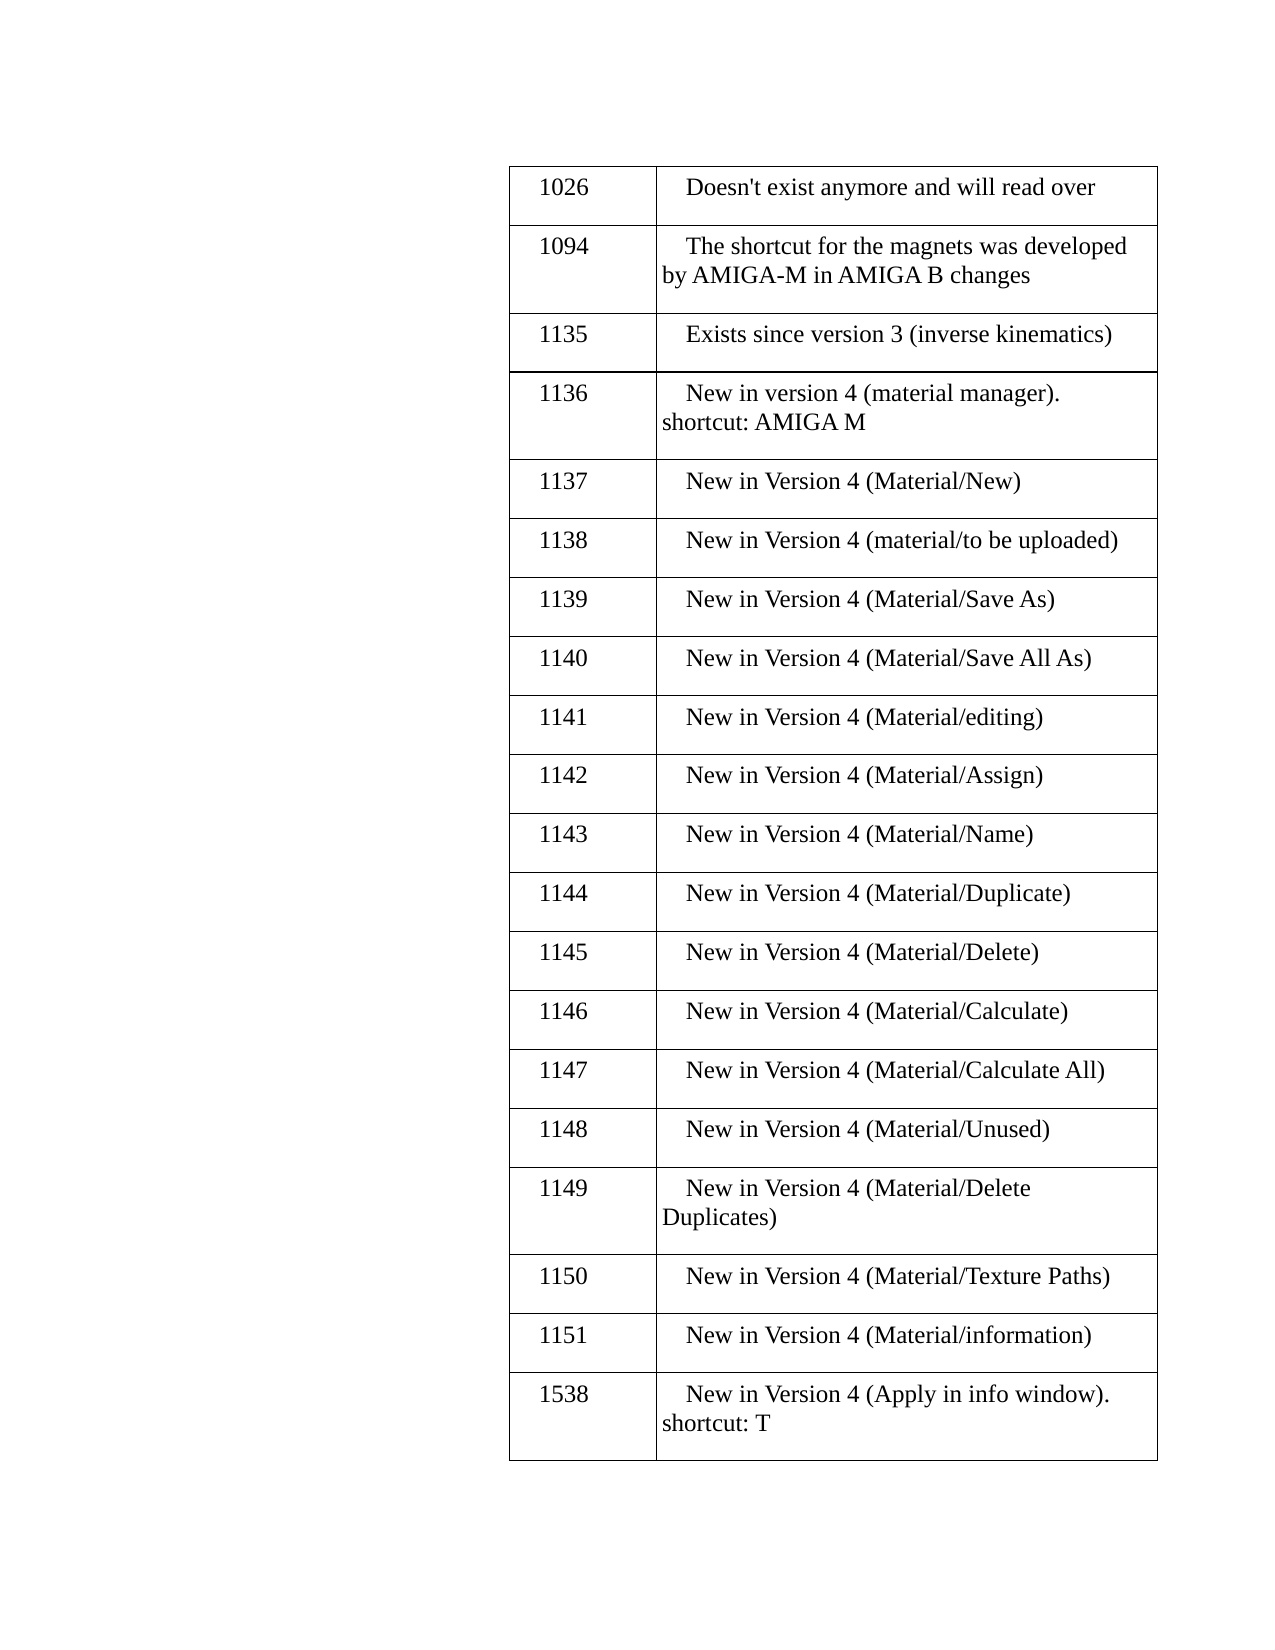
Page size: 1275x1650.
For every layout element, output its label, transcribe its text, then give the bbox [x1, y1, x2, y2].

table_cell New in Version 4 (Material/Duplicate) [657, 873, 1157, 931]
table_cell New in Version 4 (Material/Delete Duplicates) [657, 1168, 1157, 1254]
table_cell New in Version 4 (Material/Save As) [657, 578, 1157, 636]
table_cell New in Version 4 (Apply in info window). shortcut: T [657, 1373, 1157, 1460]
table_cell 1149 [510, 1168, 656, 1254]
table_cell New in Version 4 (material/to be uploaded) [657, 519, 1157, 577]
table_cell New in Version 4 (Material/Calculate All) [657, 1050, 1157, 1108]
table_cell 1142 [510, 755, 656, 813]
table_cell 1136 [510, 373, 656, 459]
table_cell New in Version 4 (Material/Name) [657, 814, 1157, 872]
table_cell 1143 [510, 814, 656, 872]
table_cell New in Version 4 (Material/Unused) [657, 1109, 1157, 1167]
table_cell 1140 [510, 637, 656, 695]
table_cell 1094 [510, 226, 656, 312]
table_cell 1145 [510, 932, 656, 990]
table_cell New in Version 4 (Material/Save All As) [657, 637, 1157, 695]
table_cell New in Version 4 (Material/Assign) [657, 755, 1157, 813]
table_cell 1137 [510, 460, 656, 518]
table_cell Exists since version 3 (inverse kinematics) [657, 314, 1157, 371]
table_cell 1135 [510, 314, 656, 371]
table_cell New in Version 4 (Material/New) [657, 460, 1157, 518]
table_cell 1147 [510, 1050, 656, 1108]
table_cell New in Version 4 (Material/information) [657, 1314, 1157, 1372]
table_cell 1150 [510, 1255, 656, 1313]
table_cell New in Version 4 (Material/editing) [657, 696, 1157, 754]
table_cell 1538 [510, 1373, 656, 1460]
table_header 1026 [510, 167, 656, 225]
table_cell 1151 [510, 1314, 656, 1372]
table_cell 1148 [510, 1109, 656, 1167]
table_cell 1144 [510, 873, 656, 931]
table_cell 1139 [510, 578, 656, 636]
table_cell The shortcut for the magnets was developed by AMIGA-M in AMIGA B changes [657, 226, 1157, 312]
table_header Doesn't exist anymore and will read over [657, 167, 1157, 225]
table_cell New in Version 4 (Material/Delete) [657, 932, 1157, 990]
table_cell 1138 [510, 519, 656, 577]
table_cell 1146 [510, 991, 656, 1049]
table_cell 1141 [510, 696, 656, 754]
table_cell New in Version 4 (Material/Texture Paths) [657, 1255, 1157, 1313]
table_cell New in version 4 (material manager). shortcut: AMIGA M [657, 373, 1157, 459]
table_cell New in Version 4 (Material/Calculate) [657, 991, 1157, 1049]
